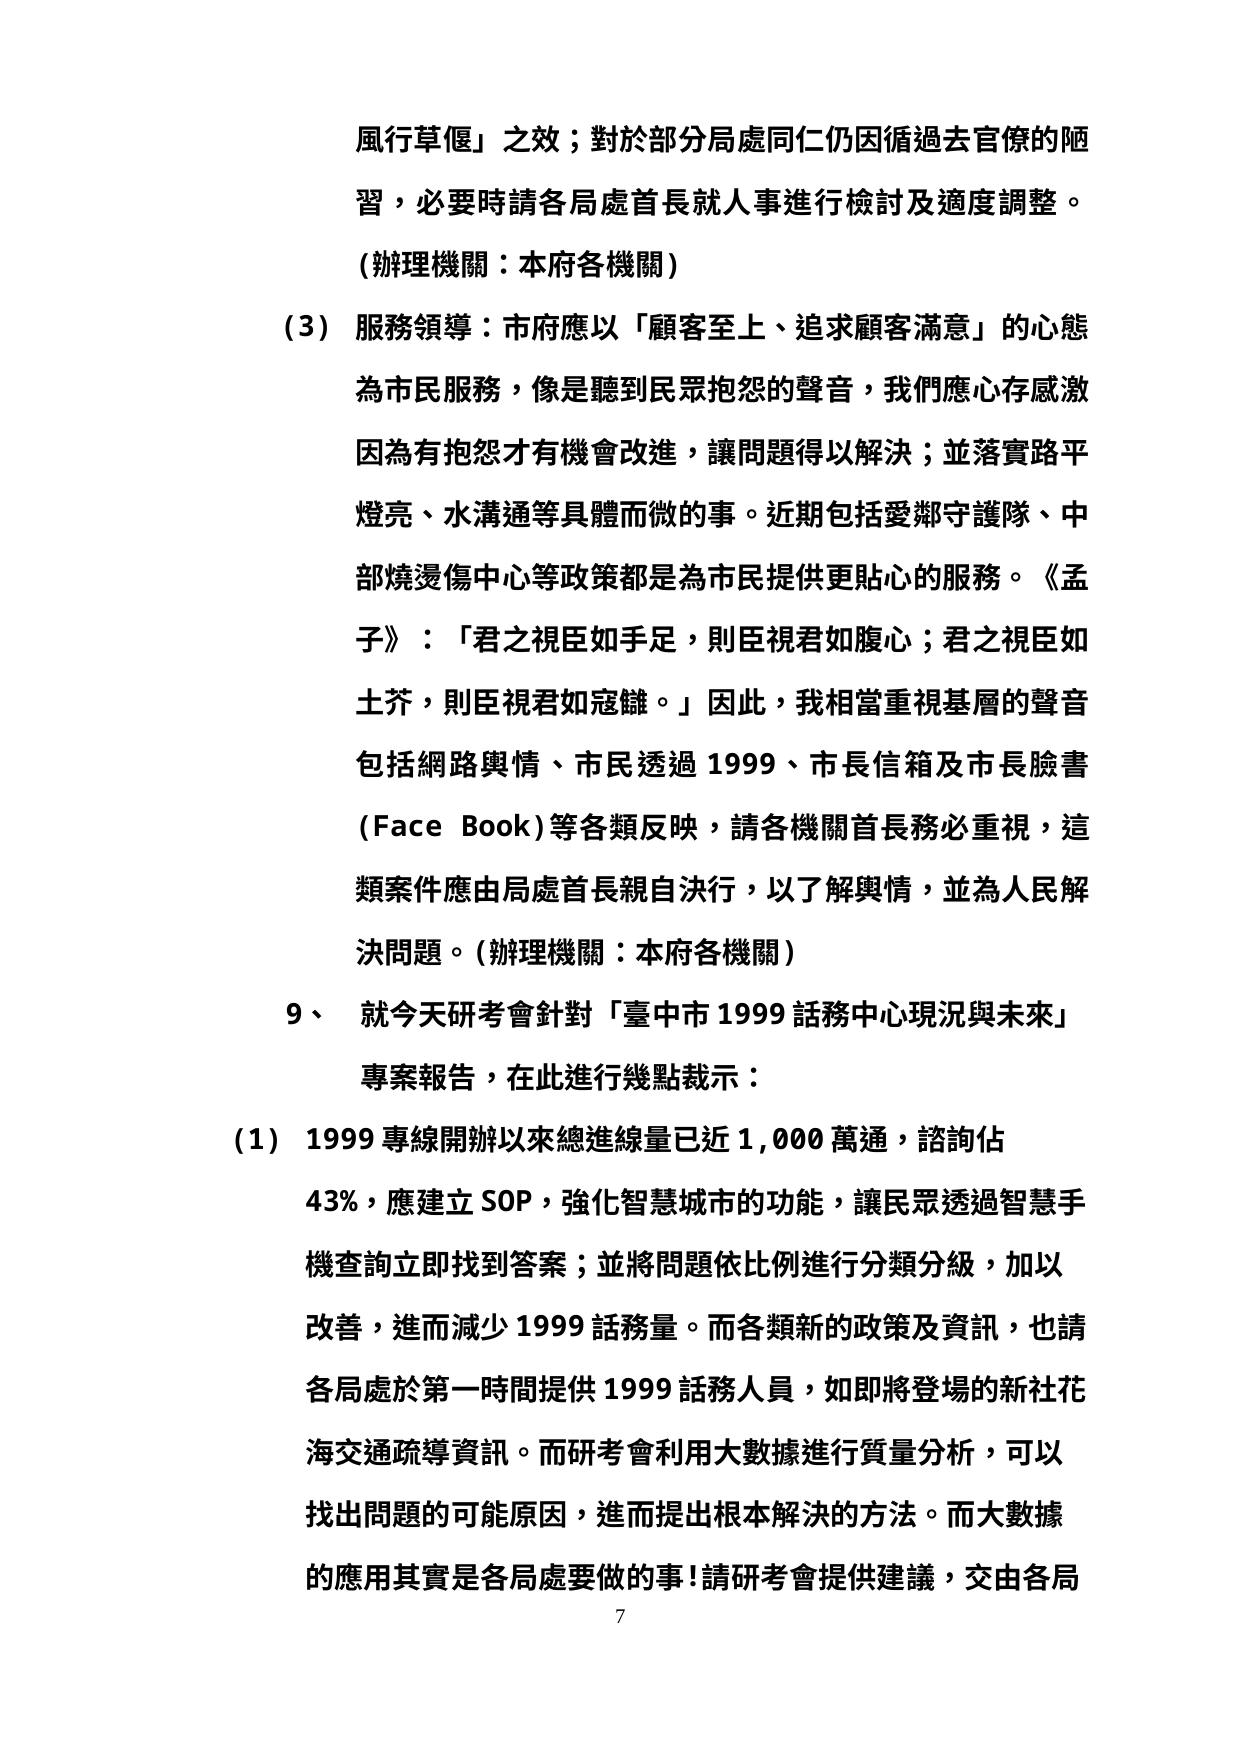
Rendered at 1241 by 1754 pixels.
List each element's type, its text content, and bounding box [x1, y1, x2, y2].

list 服務領導：市府應以「顧客至上、追求顧客滿意」的心態為市民服務，像是聽到民眾抱怨的聲音，我們應心存感激，因為有抱怨才有機會改進，讓問題得以解決；並落實路平、燈亮、水溝通等具體而微的事。近期包括愛鄰守護隊、中部燒燙傷中心等政策都是為市民提供更貼心的服務。《孟子》：「君之視臣如手足，則臣視君如腹心；君之視臣如土芥，則臣視君如寇讎。」因此，我相當重視基層的聲音，包括網路輿情、市民透過1999、市長信箱及市長臉書(Face Book)等各類反映，請各機關首長務必重視，這類案件應由局處首長親自決行，以了解輿情，並為人民解決問題。(辦理機關：本府各機關) [280, 284, 1090, 971]
list 風行草偃」之效；對於部分局處同仁仍因循過去官僚的陋習，必要時請各局處首長就人事進行檢討及適度調整。 (辦理機關：本府各機關) [280, 96, 1090, 284]
list 就今天研考會針對「臺中市1999話務中心現況與未來」專案報告，在此進行幾點裁示： [285, 971, 1090, 1096]
list 1999專線開辦以來總進線量已近1,000萬通，諮詢佔43%，應建立SOP，強化智慧城市的功能，讓民眾透過智慧手機查詢立即找到答案；並將問題依比例進行分類分級，加以改善，進而減少1999話務量。而各類新的政策及資訊，也請各局處於第一時間提供1999話務人員，如即將登場的新社花海交通疏導資訊。而研考會利用大數據進行質量分析，可以找出問題的可能原因，進而提出根本解決的方法。而大數據的應用其實是各局處要做的事!請研考會提供建議，交由各局 [230, 1096, 1090, 1596]
